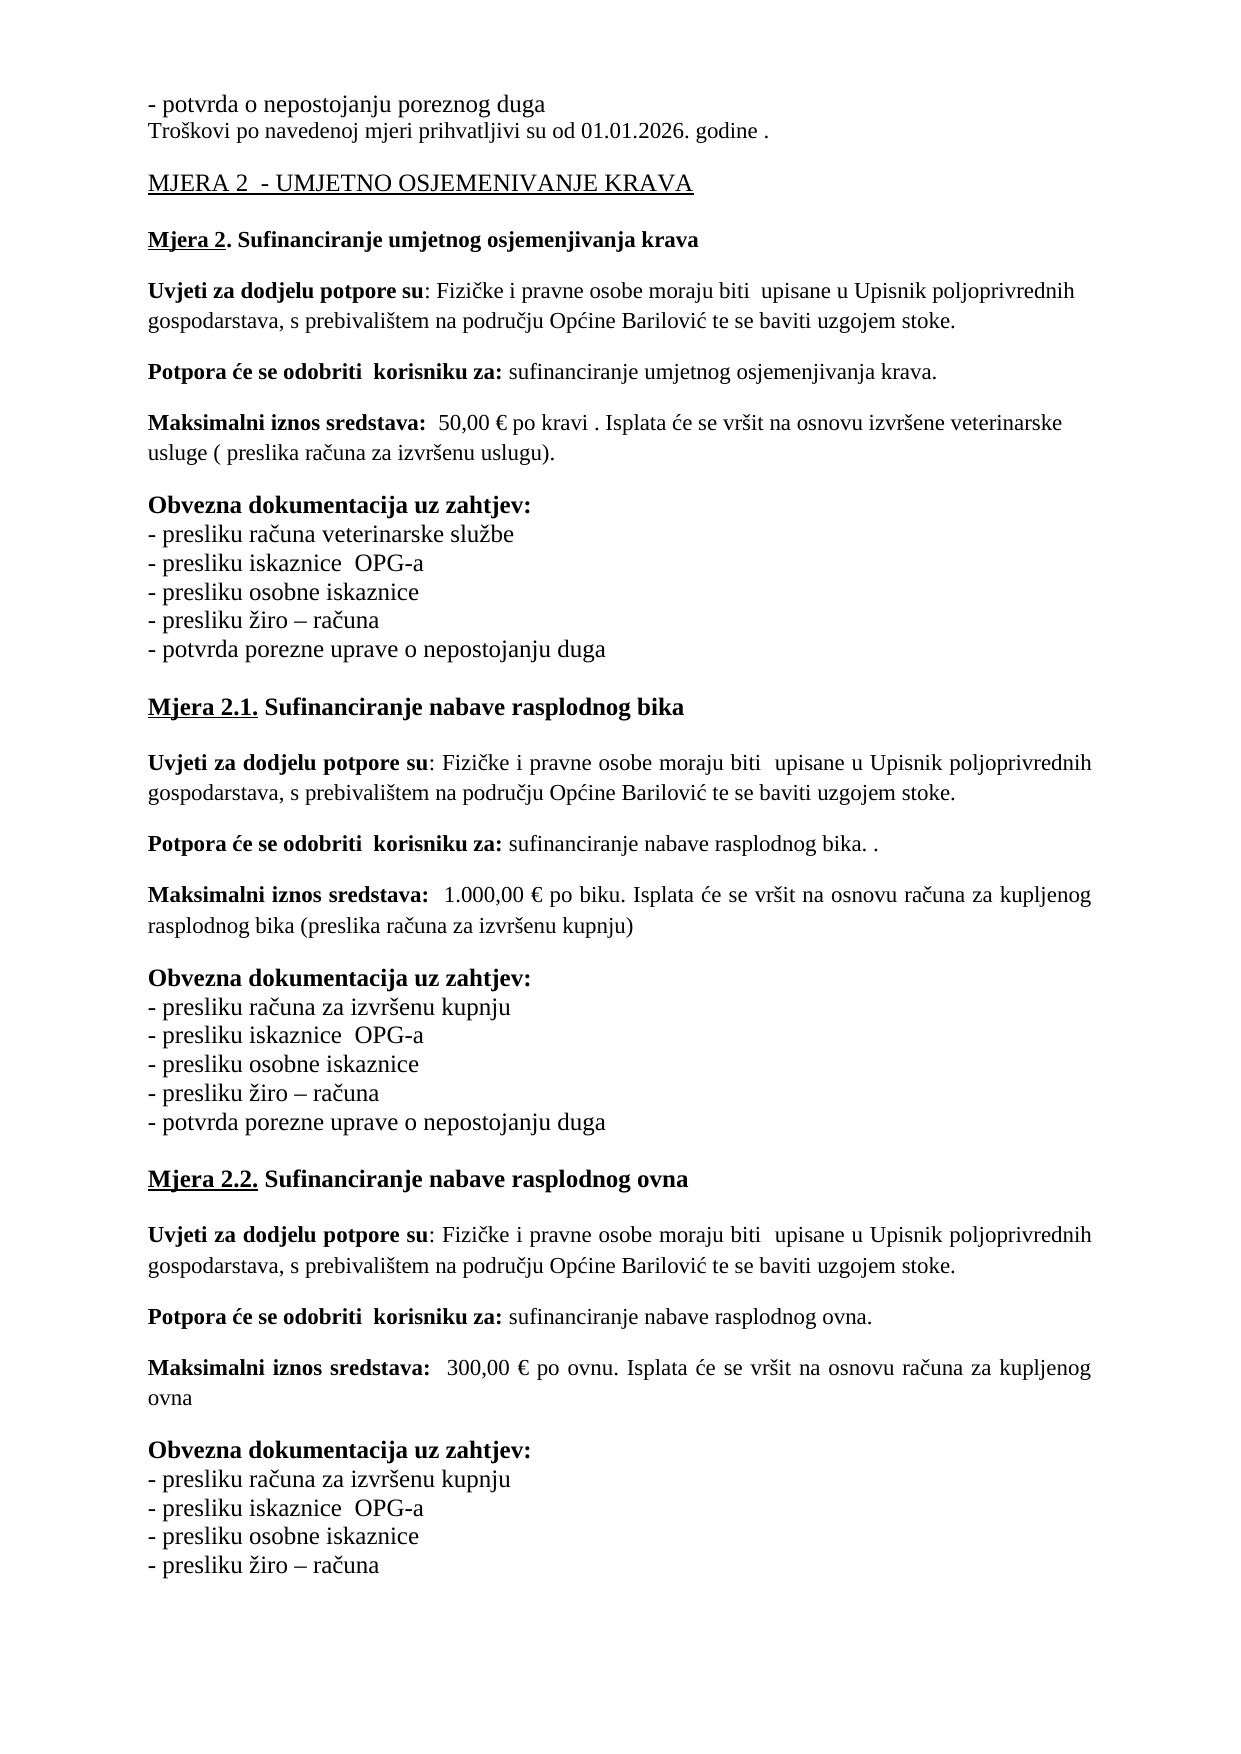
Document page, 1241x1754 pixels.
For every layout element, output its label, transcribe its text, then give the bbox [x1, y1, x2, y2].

text Potpora će se odobriti korisniku za: sufinanciranje nabave rasplodnog bika. . [148, 831, 1093, 857]
text - presliku iskaznice OPG-a [148, 548, 1093, 577]
text - presliku osobne iskaznice [148, 577, 1093, 606]
text - potvrda porezne uprave o nepostojanju duga [148, 634, 1093, 663]
text - presliku računa veterinarske službe [148, 519, 1093, 548]
text - potvrda porezne uprave o nepostojanju duga [148, 1107, 1093, 1135]
text Potpora će se odobriti korisniku za: sufinanciranje umjetnog osjemenjivanja krava. [148, 358, 1093, 384]
text Maksimalni iznos sredstava: 1.000,00 € po biku. Isplata će se vršit na osnovu računa za kupljenog rasplodnog bika (preslika računa za izvršenu kupnju) [148, 882, 1093, 938]
text Maksimalni iznos sredstava: 50,00 € po kravi . Isplata će se vršit na osnovu izvršene veterinarske usluge ( preslika računa za izvršenu uslugu). [148, 409, 1093, 466]
text - presliku osobne iskaznice [148, 1049, 1093, 1078]
text Maksimalni iznos sredstava: 300,00 € po ovnu. Isplata će se vršit na osnovu računa za kupljenog ovna [148, 1354, 1093, 1410]
text Uvjeti za dodjelu potpore su: Fizičke i pravne osobe moraju biti upisane u Upisnik poljoprivrednih gospodarstava, s prebivalištem na području Općine Barilović te se baviti uzgojem stoke. [148, 749, 1093, 806]
text Potpora će se odobriti korisniku za: sufinanciranje nabave rasplodnog ovna. [148, 1303, 1093, 1329]
text Mjera 2.2. Sufinanciranje nabave rasplodnog ovna [148, 1164, 1093, 1193]
text Troškovi po navedenoj mjeri prihvatljivi su od 01.01.2026. godine . [148, 117, 1093, 144]
text - potvrda o nepostojanju poreznog duga [148, 89, 1093, 117]
text - presliku računa za izvršenu kupnju [148, 1464, 1093, 1493]
text - presliku iskaznice OPG-a [148, 1020, 1093, 1049]
text - presliku žiro – računa [148, 1078, 1093, 1107]
text Mjera 2.1. Sufinanciranje nabave rasplodnog bika [148, 692, 1093, 721]
text Obvezna dokumentacija uz zahtjev: [148, 963, 1093, 992]
text - presliku žiro – računa [148, 606, 1093, 634]
text Uvjeti za dodjelu potpore su: Fizičke i pravne osobe moraju biti upisane u Upisnik poljoprivrednih gospodarstava, s prebivalištem na području Općine Barilović te se baviti uzgojem stoke. [148, 1222, 1093, 1278]
text Mjera 2. Sufinanciranje umjetnog osjemenjivanja krava [148, 226, 1093, 252]
text Obvezna dokumentacija uz zahtjev: [148, 491, 1093, 519]
text - presliku iskaznice OPG-a [148, 1493, 1093, 1521]
text - presliku žiro – računa [148, 1550, 1093, 1579]
text MJERA 2 - UMJETNO OSJEMENIVANJE KRAVA [148, 168, 1093, 197]
text Obvezna dokumentacija uz zahtjev: [148, 1435, 1093, 1464]
text - presliku računa za izvršenu kupnju [148, 992, 1093, 1020]
text Uvjeti za dodjelu potpore su: Fizičke i pravne osobe moraju biti upisane u Upisnik poljoprivrednih gospodarstava, s prebivalištem na području Općine Barilović te se baviti uzgojem stoke. [148, 277, 1093, 333]
text - presliku osobne iskaznice [148, 1521, 1093, 1550]
